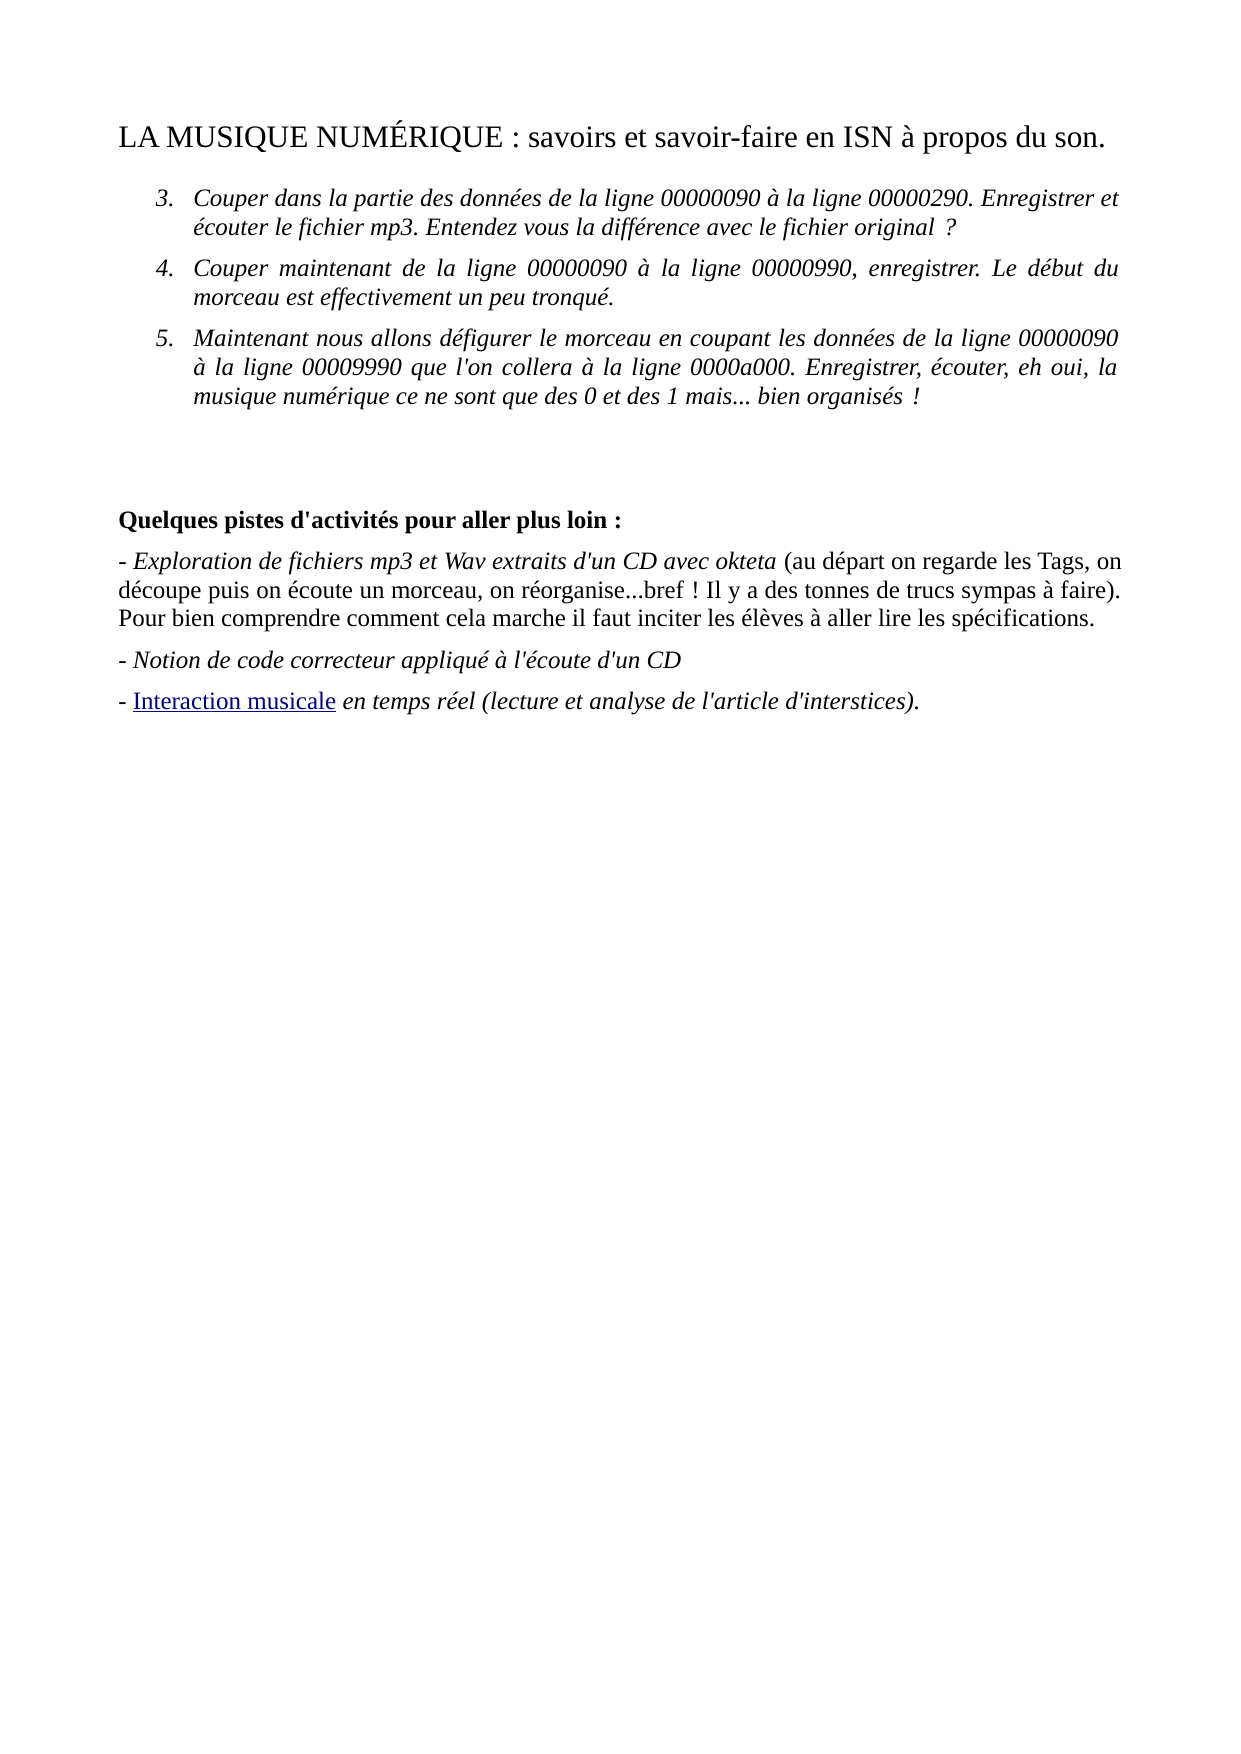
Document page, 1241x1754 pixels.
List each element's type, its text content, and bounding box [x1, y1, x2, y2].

text - Exploration de fichiers mp3 et Wav extraits d'un CD avec okteta (au départ on regarde les Tags, on découpe puis on écoute un morceau, on réorganise...bref ! Il y a des tonnes de trucs sympas à faire). Pour bien comprendre comment cela marche il faut inciter les élèves à aller lire les spécifications. [118, 546, 1122, 632]
text - Interaction musicale en temps réel (lecture et analyse de l'article d'interstices). [118, 686, 1122, 715]
text Quelques pistes d'activités pour aller plus loin : [118, 505, 1122, 533]
list Maintenant nous allons défigurer le morceau en coupant les données de la ligne 00000090 à la ligne 00009990 que l'on collera à la ligne 0000a000. Enregistrer, écouter, eh oui, la musique numérique ce ne sont que des 0 et des 1 mais... bien organisés ! [156, 323, 1122, 410]
list Couper dans la partie des données de la ligne 00000090 à la ligne 00000290. Enregistrer et écouter le fichier mp3. Entendez vous la différence avec le fichier original ? [156, 183, 1122, 241]
text - Notion de code correcteur appliqué à l'écoute d'un CD [118, 645, 1122, 673]
list Couper maintenant de la ligne 00000090 à la ligne 00000990, enregistrer. Le début du morceau est effectivement un peu tronqué. [156, 253, 1122, 311]
